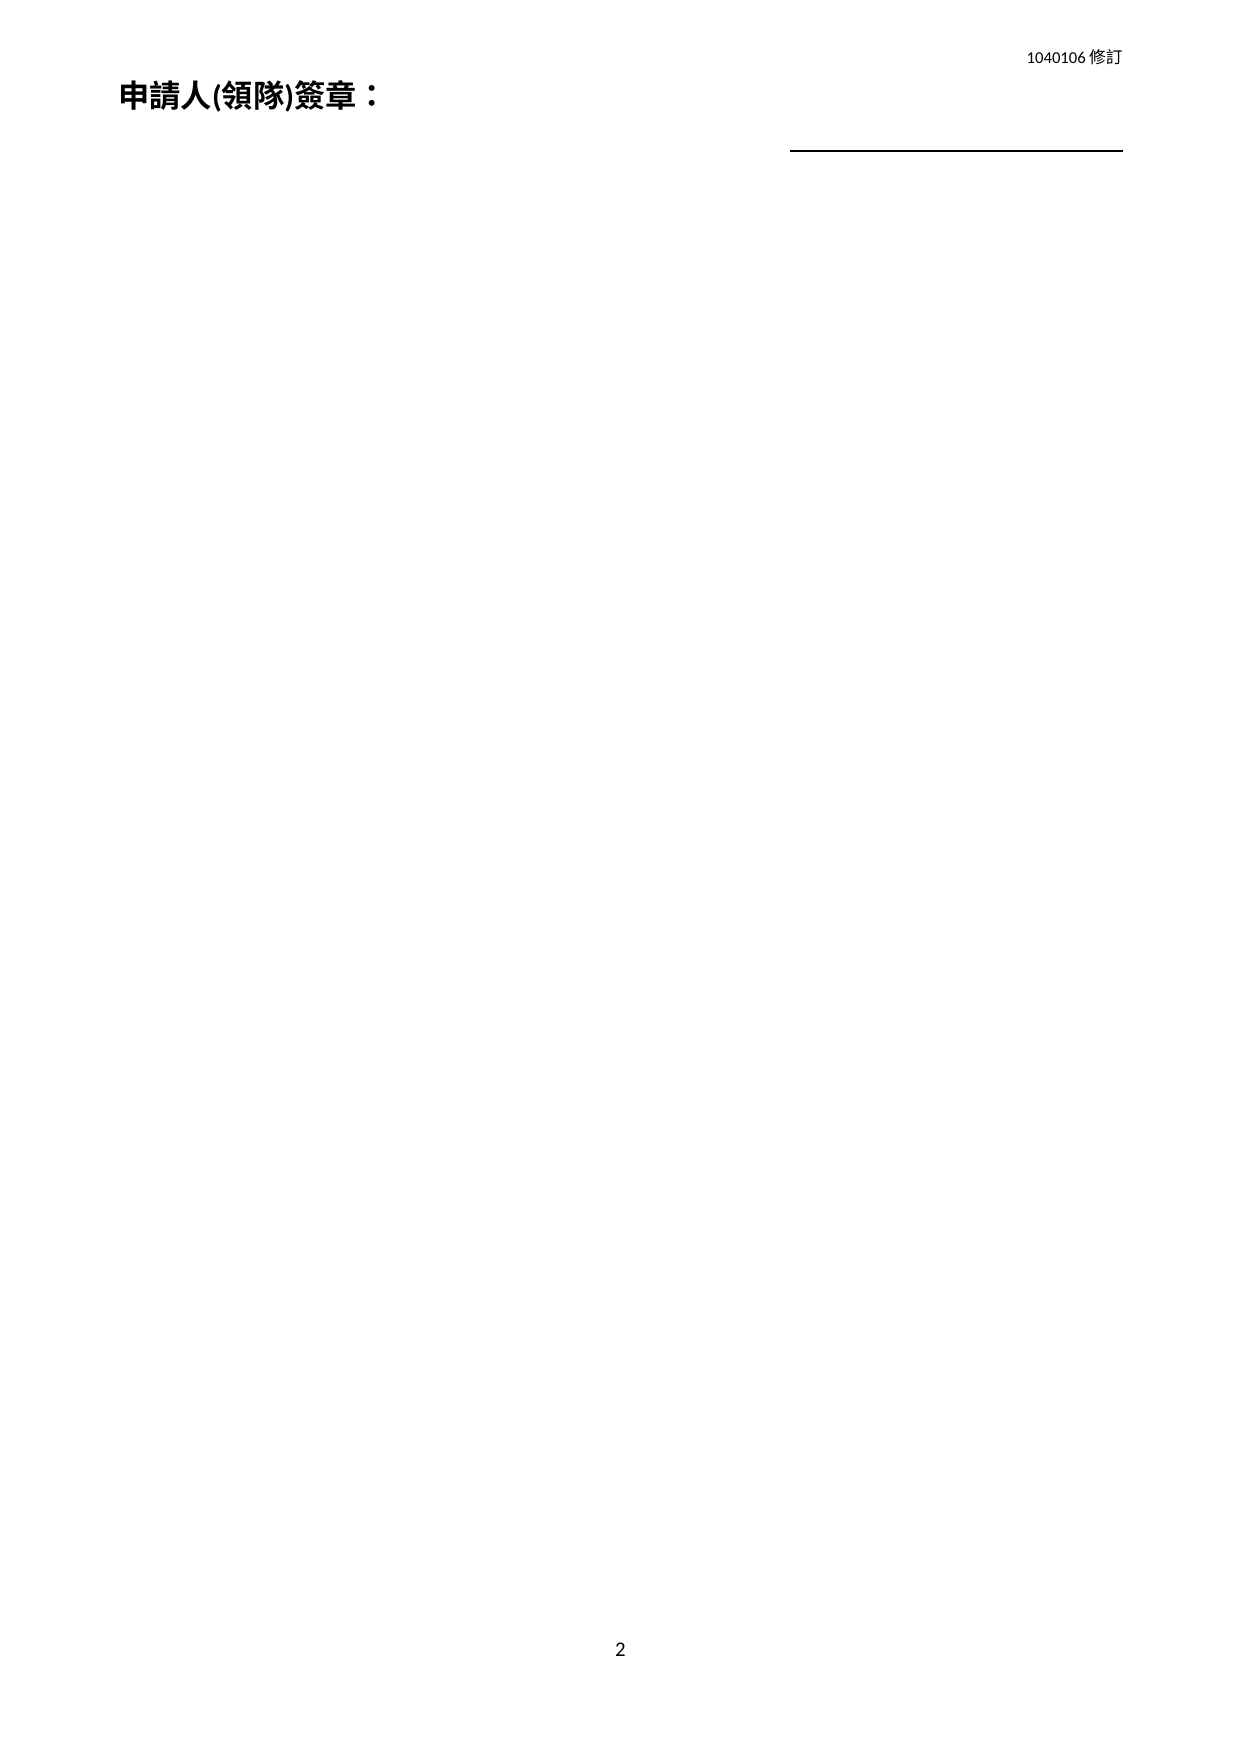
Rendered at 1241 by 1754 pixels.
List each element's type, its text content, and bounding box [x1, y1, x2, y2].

text 申請人(領隊)簽章： [118, 72, 1122, 117]
